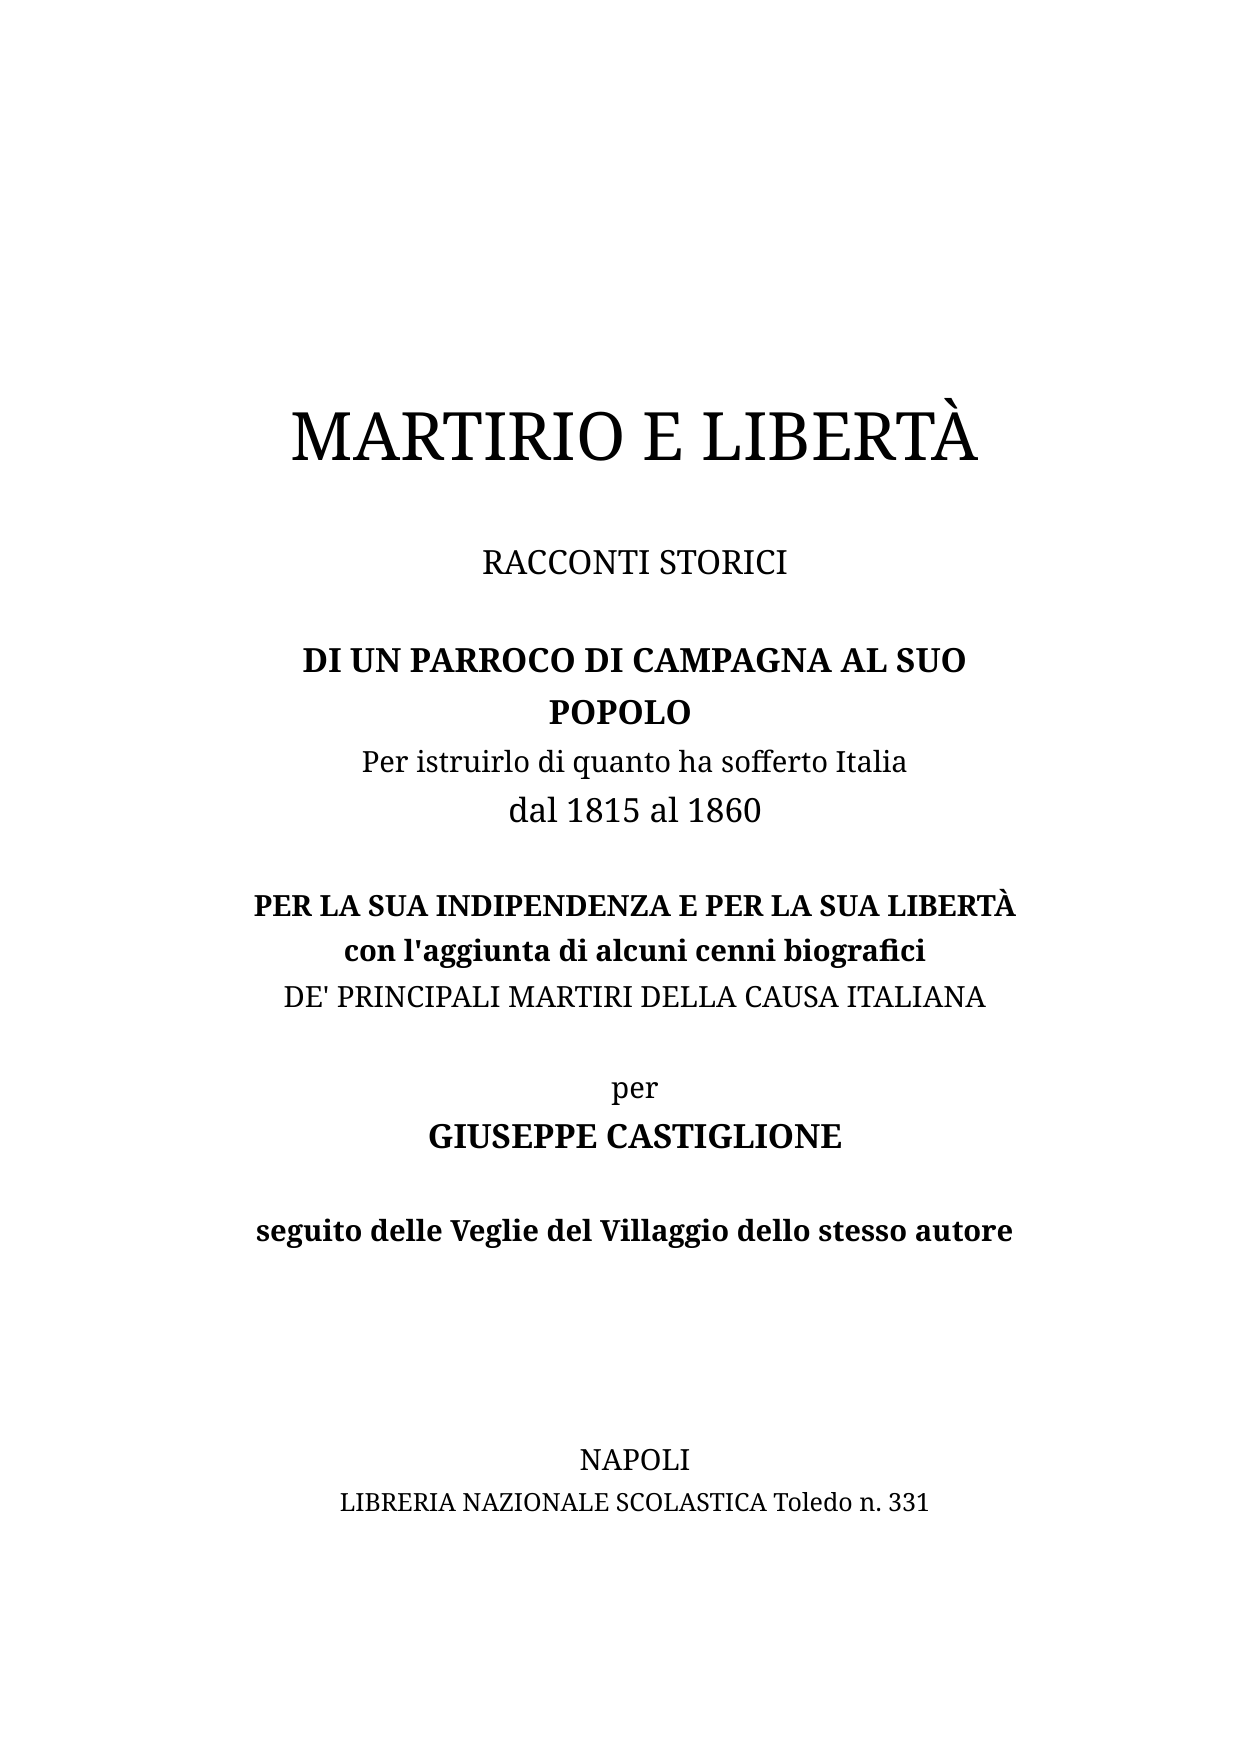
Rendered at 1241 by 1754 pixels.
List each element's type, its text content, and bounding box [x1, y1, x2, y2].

text GIUSEPPE CASTIGLIONE [207, 1113, 1033, 1158]
text seguito delle Veglie del Villaggio dello stesso autore [207, 1211, 1033, 1250]
text NAPOLI [207, 1439, 1033, 1478]
text DE' PRINCIPALI MARTIRI DELLA CAUSA ITALIANA [207, 976, 1033, 1016]
text RACCONTI STORICI [207, 539, 1033, 584]
text Per istruirlo di quanto ha sofferto Italia [207, 741, 1033, 781]
text con l'aggiunta di alcuni cenni biografici [207, 930, 1033, 970]
text MARTIRIO E LIBERTÀ [207, 389, 1033, 480]
text LIBRERIA NAZIONALE SCOLASTICA Toledo n. 331 [207, 1484, 1033, 1518]
text per [207, 1067, 1033, 1107]
text dal 1815 al 1860 [207, 787, 1033, 832]
text PER LA SUA INDIPENDENZA E PER LA SUA LIBERTÀ [207, 885, 1033, 924]
text DI UN PARROCO DI CAMPAGNA AL SUO POPOLO [207, 637, 1033, 734]
